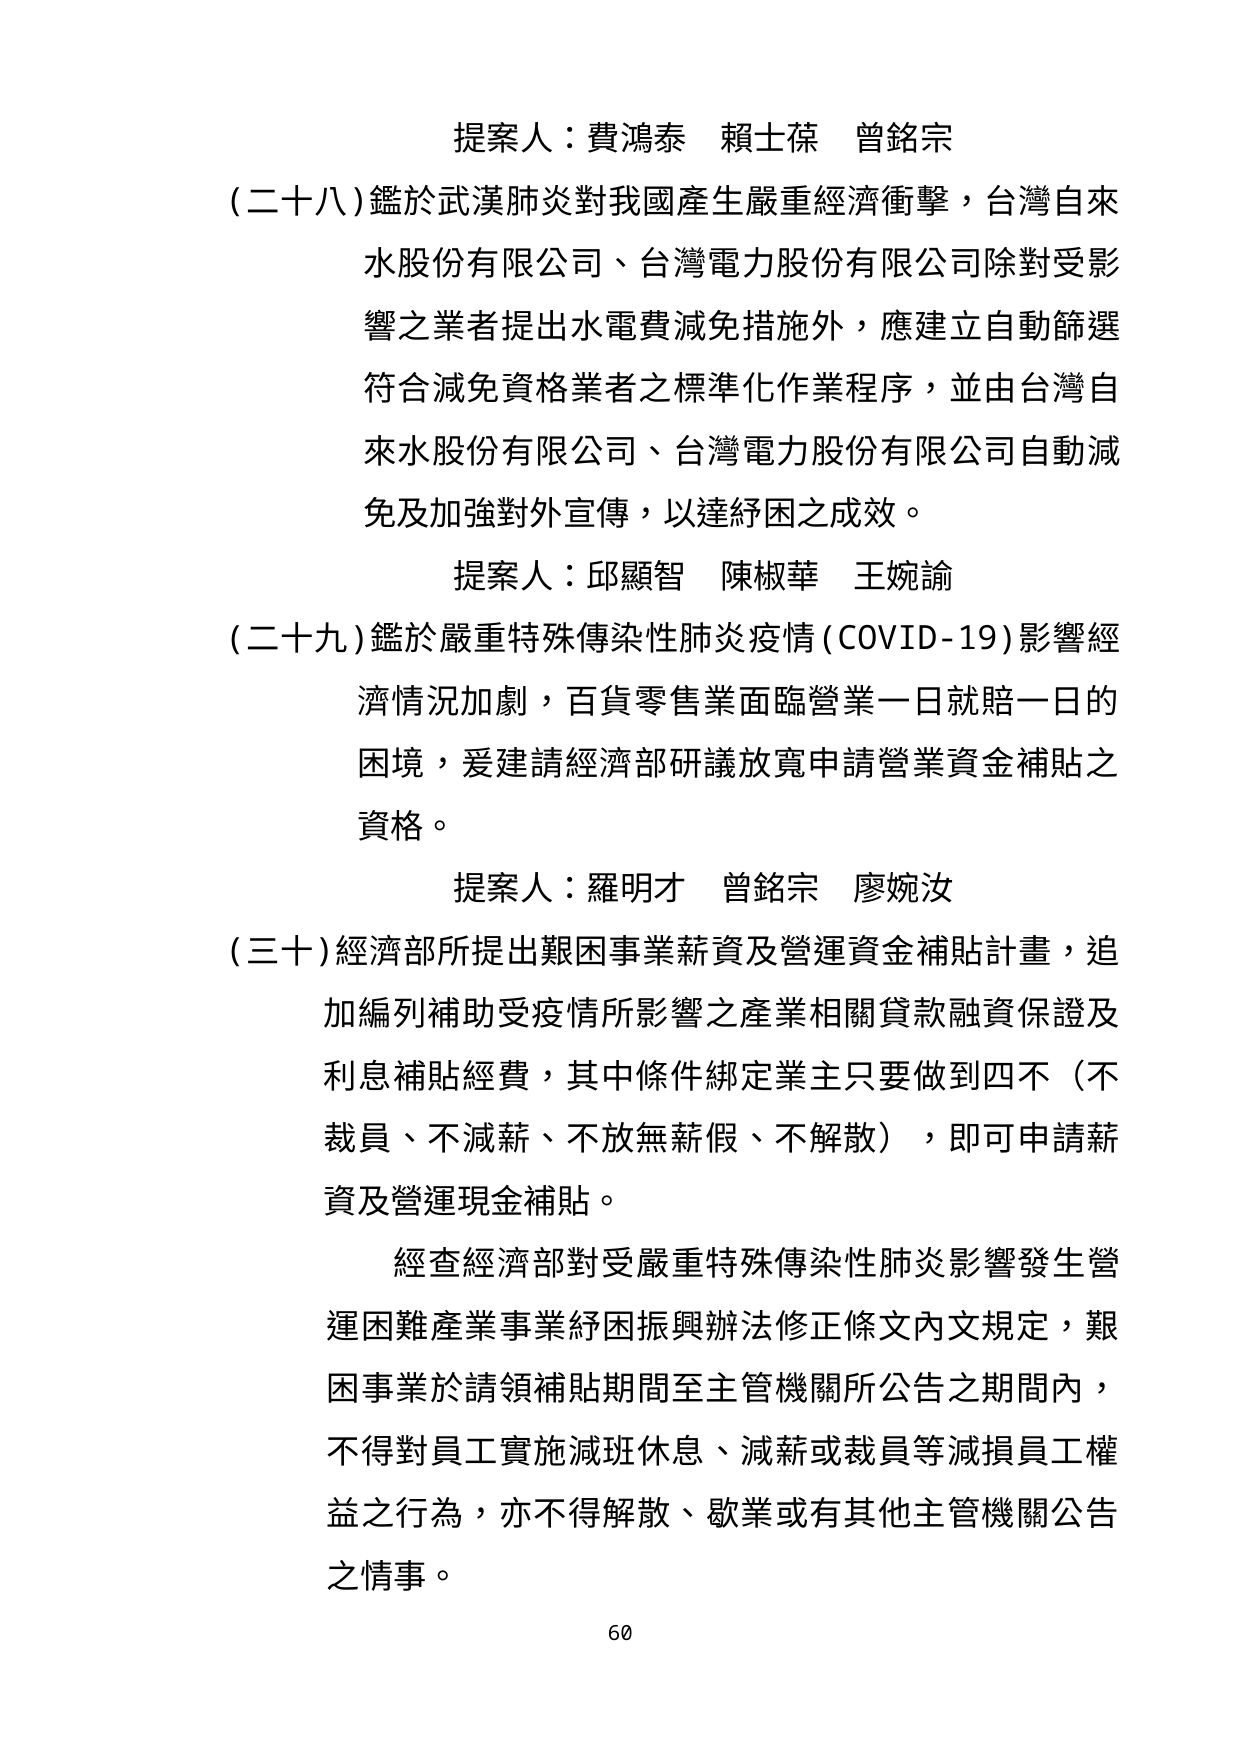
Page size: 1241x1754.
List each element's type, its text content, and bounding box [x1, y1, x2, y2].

text 提案人：邱顯智 陳椒華 王婉諭 [120, 532, 1120, 594]
text 提案人：費鴻泰 賴士葆 曾銘宗 [120, 94, 1120, 157]
text (二十八)鑑於武漢肺炎對我國產生嚴重經濟衝擊，台灣自來水股份有限公司、台灣電力股份有限公司除對受影響之業者提出水電費減免措施外，應建立自動篩選符合減免資格業者之標準化作業程序，並由台灣自來水股份有限公司、台灣電力股份有限公司自動減免及加強對外宣傳，以達紓困之成效。 [225, 157, 1120, 532]
text 經查經濟部對受嚴重特殊傳染性肺炎影響發生營運困難產業事業紓困振興辦法修正條文內文規定，艱困事業於請領補貼期間至主管機關所公告之期間內，不得對員工實施減班休息、減薪或裁員等減損員工權益之行為，亦不得解散、歇業或有其他主管機關公告之情事。 [327, 1219, 1120, 1594]
text (三十)經濟部所提出艱困事業薪資及營運資金補貼計畫，追加編列補助受疫情所影響之產業相關貸款融資保證及利息補貼經費，其中條件綁定業主只要做到四不（不裁員、不減薪、不放無薪假、不解散），即可申請薪資及營運現金補貼。 [225, 907, 1120, 1219]
text 提案人：羅明才 曾銘宗 廖婉汝 [120, 844, 1120, 907]
text (二十九)鑑於嚴重特殊傳染性肺炎疫情(COVID-19)影響經濟情況加劇，百貨零售業面臨營業一日就賠一日的困境，爰建請經濟部研議放寬申請營業資金補貼之資格。 [225, 594, 1120, 844]
